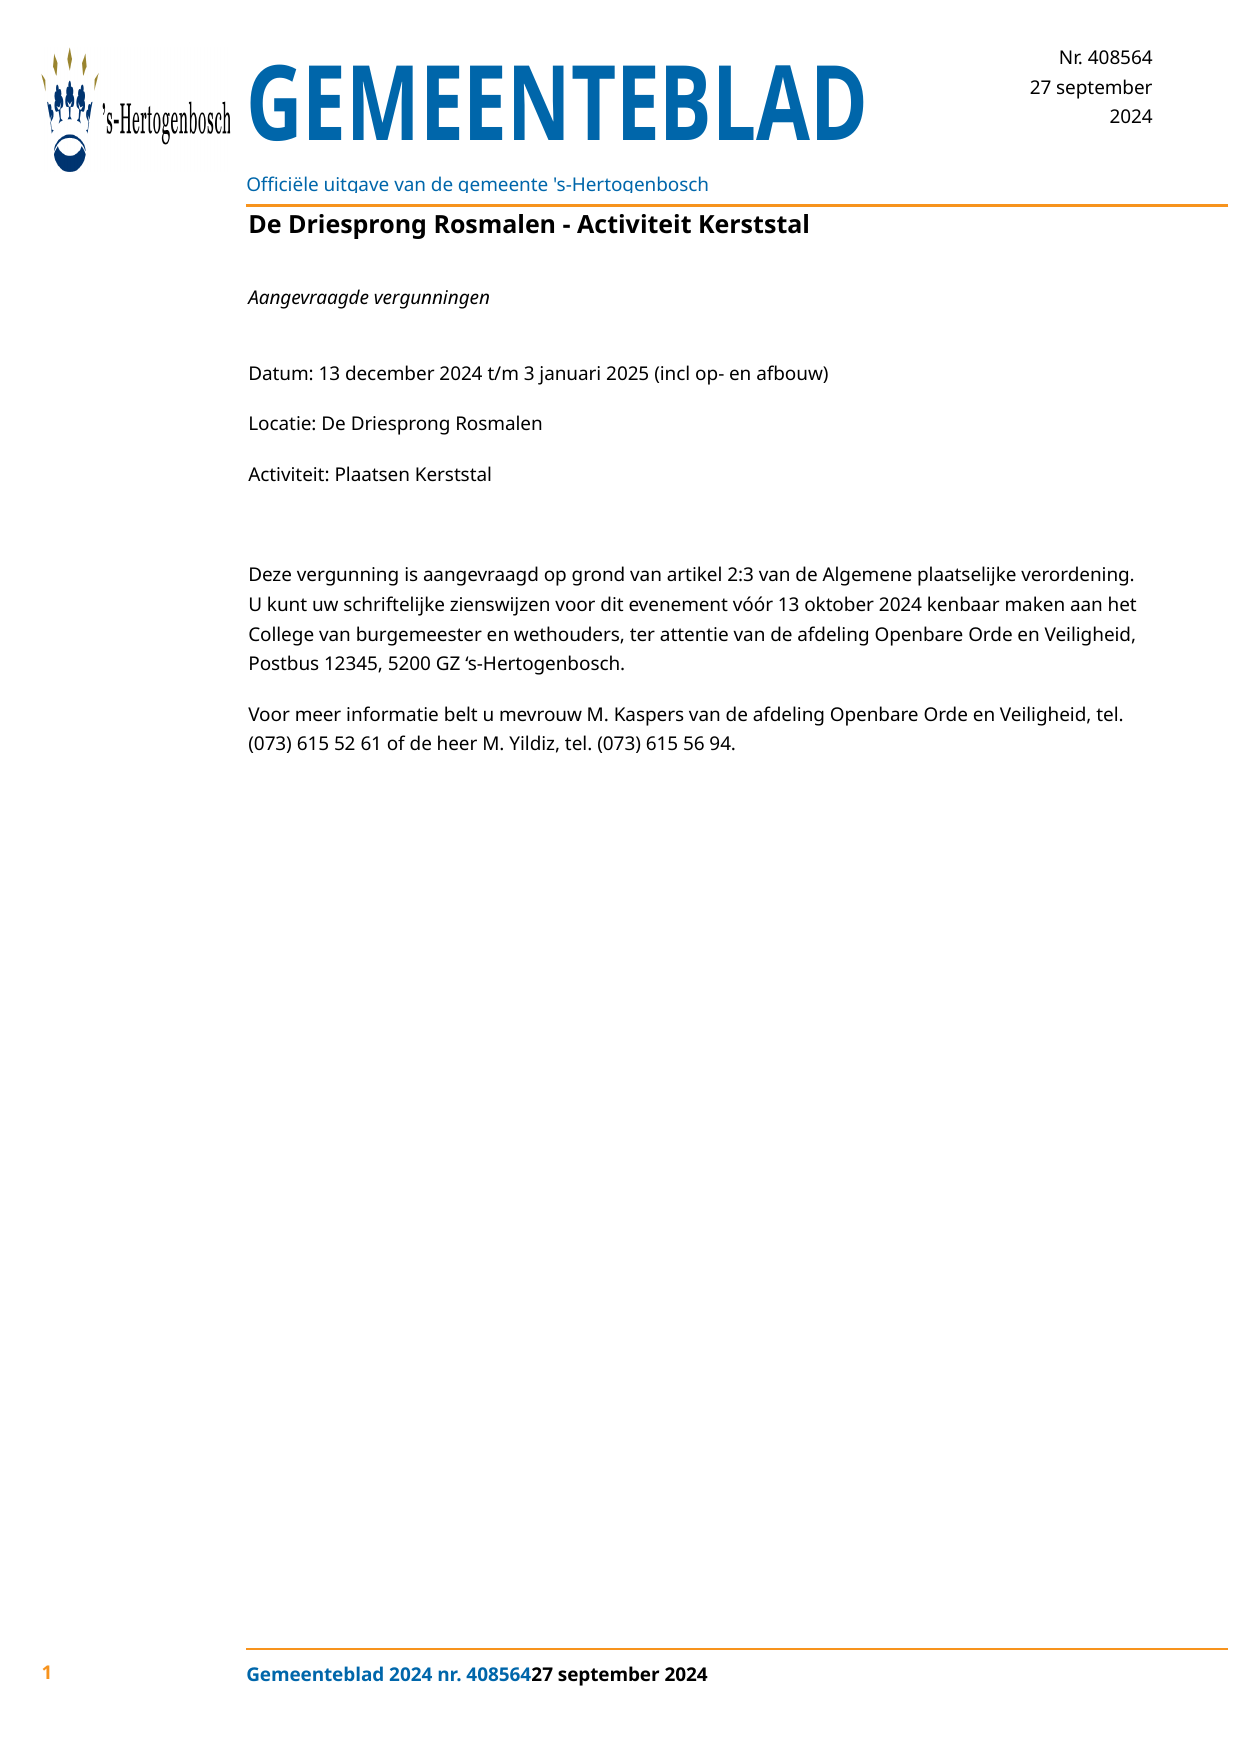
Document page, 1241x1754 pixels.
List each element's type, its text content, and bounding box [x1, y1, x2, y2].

text De Driesprong Rosmalen - Activiteit Kerststal [248, 207, 1152, 241]
text Deze vergunning is aangevraagd op grond van artikel 2:3 van de Algemene plaatselijke verordening. U kunt uw schriftelijke zienswijzen voor dit evenement vóór 13 oktober 2024 kenbaar maken aan het College van burgemeester en wethouders, ter attentie van de afdeling Openbare Orde en Veiligheid, Postbus 12345, 5200 GZ ‘s-Hertogenbosch. [248, 562, 1152, 676]
text Voor meer informatie belt u mevrouw M. Kaspers van de afdeling Openbare Orde en Veiligheid, tel. (073) 615 52 61 of de heer M. Yildiz, tel. (073) 615 56 94. [248, 701, 1152, 756]
text Locatie: De Driesprong Rosmalen [248, 410, 1152, 436]
text Activiteit: Plaatsen Kerststal [248, 461, 1152, 487]
text Aangevraagde vergunningen [248, 284, 1152, 309]
picture [41, 47, 231, 172]
text Datum: 13 december 2024 t/m 3 januari 2025 (incl op- en afbouw) [248, 360, 1152, 386]
